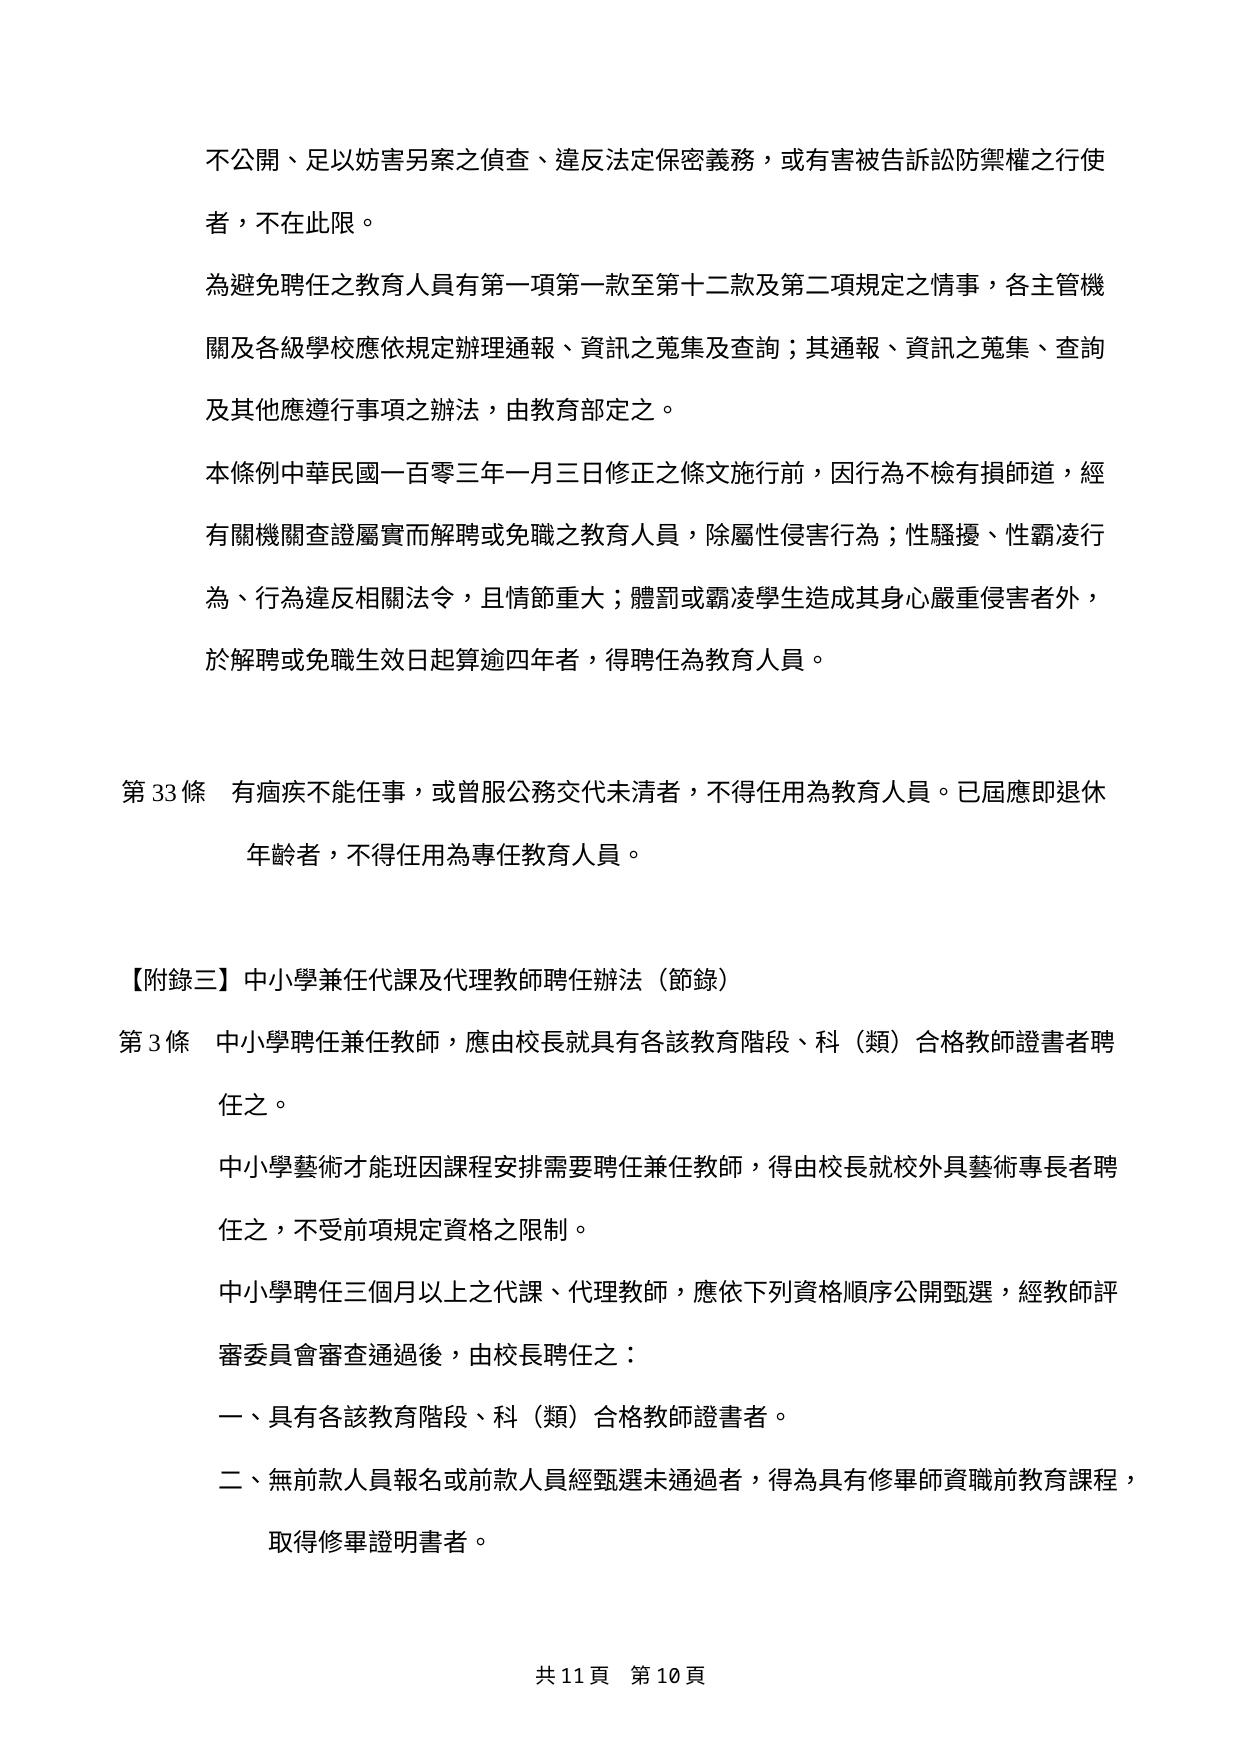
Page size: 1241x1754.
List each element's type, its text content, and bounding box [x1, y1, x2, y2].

text 本條例中華民國一百零三年一月三日修正之條文施行前，因行為不檢有損師道，經有關機關查證屬實而解聘或免職之教育人員，除屬性侵害行為；性騷擾、性霸凌行為、行為違反相關法令，且情節重大；體罰或霸凌學生造成其身心嚴重侵害者外，於解聘或免職生效日起算逾四年者，得聘任為教育人員。 [206, 430, 1122, 680]
text 為避免聘任之教育人員有第一項第一款至第十二款及第二項規定之情事，各主管機關及各級學校應依規定辦理通報、資訊之蒐集及查詢；其通報、資訊之蒐集、查詢及其他應遵行事項之辦法，由教育部定之。 [206, 242, 1122, 430]
text 第33條 有痼疾不能任事，或曾服公務交代未清者，不得任用為教育人員。已屆應即退休年齡者，不得任用為專任教育人員。 [122, 749, 1122, 874]
text 【附錄三】中小學兼任代課及代理教師聘任辦法（節錄） [118, 937, 1122, 999]
text 中小學藝術才能班因課程安排需要聘任兼任教師，得由校長就校外具藝術專長者聘任之，不受前項規定資格之限制。 [218, 1124, 1122, 1249]
text 第3條 中小學聘任兼任教師，應由校長就具有各該教育階段、科（類）合格教師證書者聘任之。 [118, 999, 1122, 1124]
text 中小學聘任三個月以上之代課、代理教師，應依下列資格順序公開甄選，經教師評審委員會審查通過後，由校長聘任之： [218, 1249, 1122, 1374]
text 不公開、足以妨害另案之偵查、違反法定保密義務，或有害被告訴訟防禦權之行使者，不在此限。 [206, 117, 1122, 242]
text 二、無前款人員報名或前款人員經甄選未通過者，得為具有修畢師資職前教育課程，取得修畢證明書者。 [218, 1437, 1122, 1562]
text 一、具有各該教育階段、科（類）合格教師證書者。 [118, 1374, 1122, 1437]
